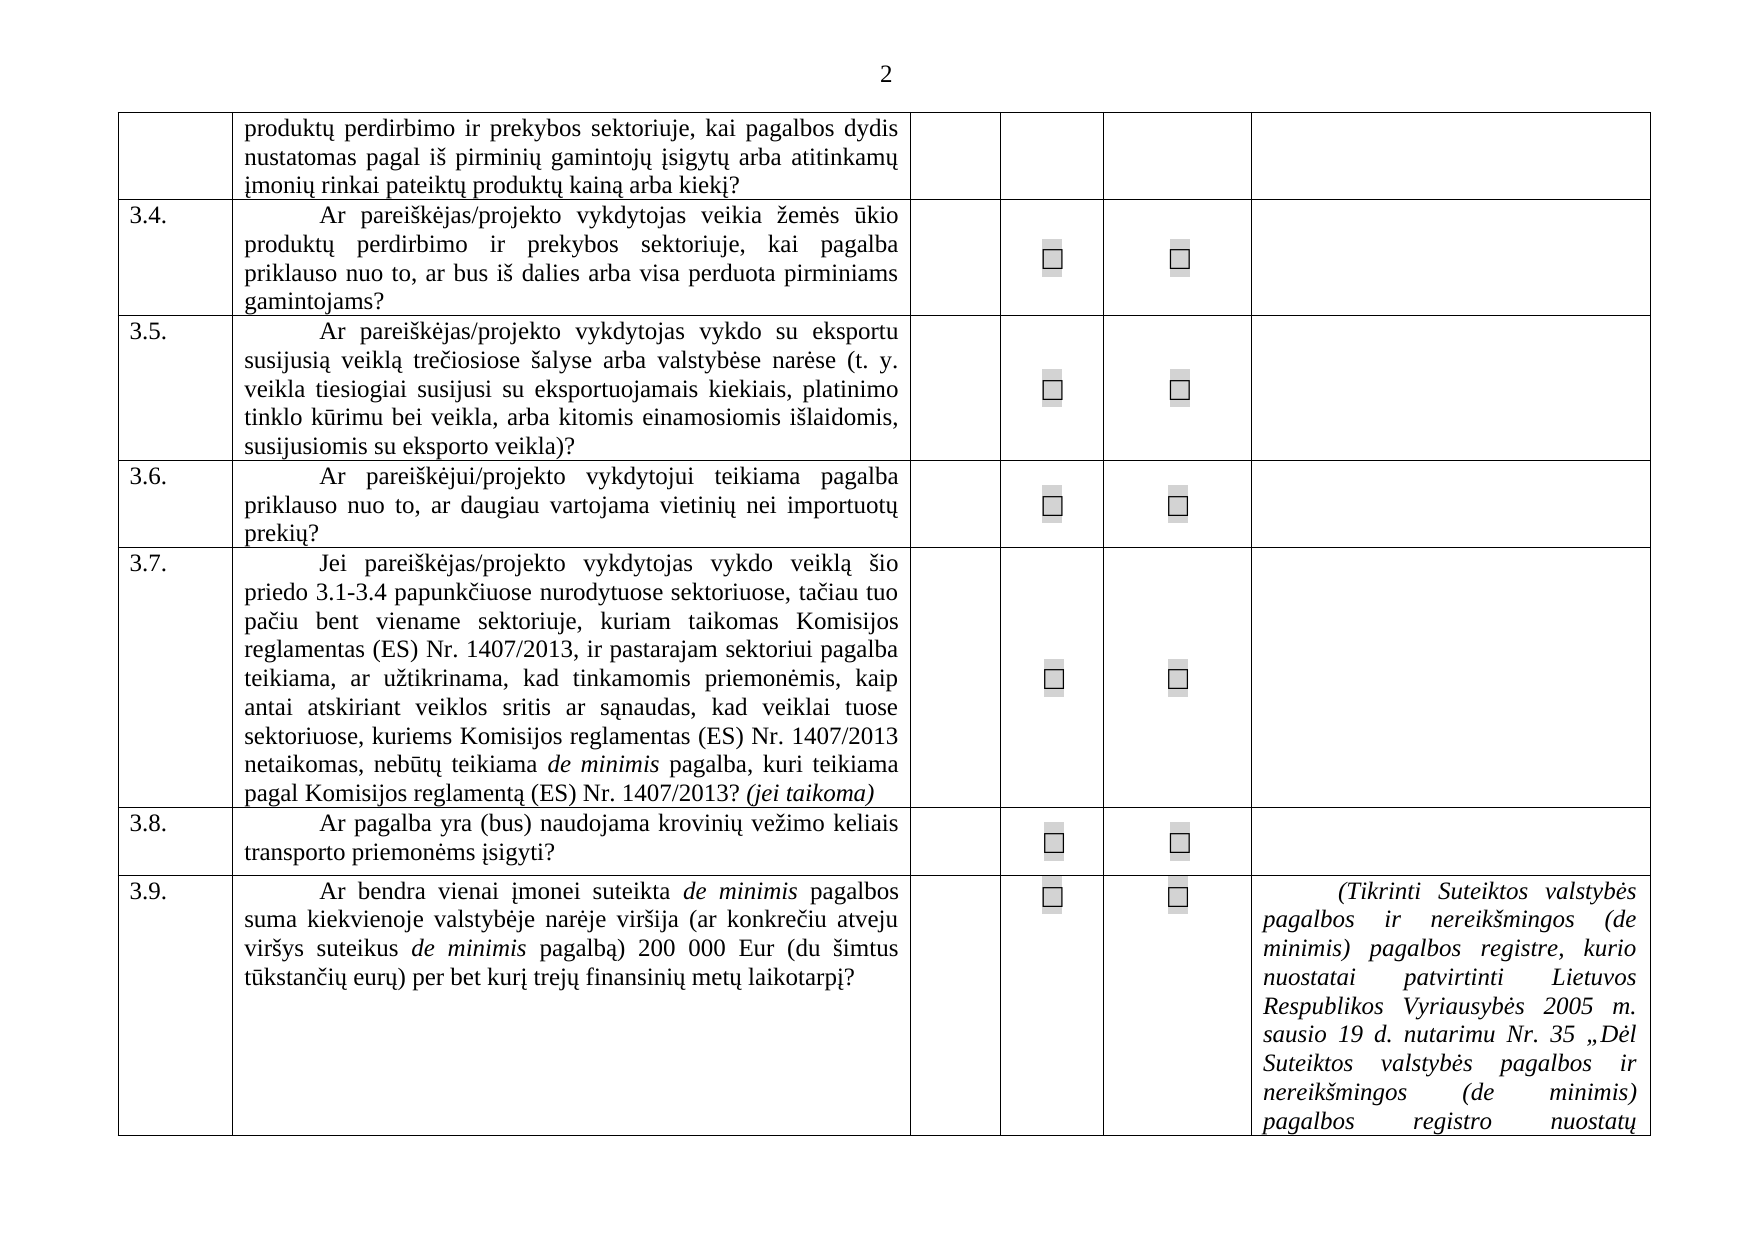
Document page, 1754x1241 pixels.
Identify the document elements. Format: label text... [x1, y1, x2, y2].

table_cell □ [1001, 200, 1103, 315]
table_cell □ [1104, 461, 1251, 547]
table_cell [911, 808, 1000, 875]
table_cell [911, 876, 1000, 1134]
table_cell [1104, 113, 1251, 199]
table_cell [1252, 548, 1650, 807]
table_cell □ [1104, 876, 1251, 1134]
table_cell [911, 461, 1000, 547]
table_cell Ar pareiškėjui/projekto vykdytojui teikiama pagalba priklauso nuo to, ar daugiau vartojama vietinių nei importuotų prekių? [233, 461, 910, 547]
table_cell □ [1104, 808, 1251, 875]
table_cell Ar pareiškėjas/projekto vykdytojas veikia žemės ūkio produktų perdirbimo ir prekybos sektoriuje, kai pagalba priklauso nuo to, ar bus iš dalies arba visa perduota pirminiams gamintojams? [233, 200, 910, 315]
table_cell 3.7. [119, 548, 232, 807]
table_cell Ar bendra vienai įmonei suteikta de minimis pagalbos suma kiekvienoje valstybėje narėje viršija (ar konkrečiu atveju viršys suteikus de minimis pagalbą) 200 000 Eur (du šimtus tūkstančių eurų) per bet kurį trejų finansinių metų laikotarpį? [233, 876, 910, 1134]
table_cell Ar pareiškėjas/projekto vykdytojas vykdo su eksportu susijusią veiklą trečiosiose šalyse arba valstybėse narėse (t. y. veikla tiesiogiai susijusi su eksportuojamais kiekiais, platinimo tinklo kūrimu bei veikla, arba kitomis einamosiomis išlaidomis, susijusiomis su eksporto veikla)? [233, 316, 910, 460]
table_cell [1252, 200, 1650, 315]
table_cell [1252, 808, 1650, 875]
table_cell [911, 200, 1000, 315]
table_cell □ [1104, 316, 1251, 460]
table_cell □ [1001, 316, 1103, 460]
table_cell [1252, 461, 1650, 547]
table_cell [911, 548, 1000, 807]
table_cell 3.8. [119, 808, 232, 875]
table_cell □ [1104, 200, 1251, 315]
table_cell 3.4. [119, 200, 232, 315]
table_cell 3.6. [119, 461, 232, 547]
table_cell Ar pagalba yra (bus) naudojama krovinių vežimo keliais transporto priemonėms įsigyti? [233, 808, 910, 875]
table_cell [119, 113, 232, 199]
table_cell [1252, 113, 1650, 199]
table_cell Jei pareiškėjas/projekto vykdytojas vykdo veiklą šio priedo 3.1-3.4 papunkčiuose nurodytuose sektoriuose, tačiau tuo pačiu bent viename sektoriuje, kuriam taikomas Komisijos reglamentas (ES) Nr. 1407/2013, ir pastarajam sektoriui pagalba teikiama, ar užtikrinama, kad tinkamomis priemonėmis, kaip antai atskiriant veiklos sritis ar sąnaudas, kad veiklai tuose sektoriuose, kuriems Komisijos reglamentas (ES) Nr. 1407/2013 netaikomas, nebūtų teikiama de minimis pagalba, kuri teikiama pagal Komisijos reglamentą (ES) Nr. 1407/2013? (jei taikoma) [233, 548, 910, 807]
table_cell [1252, 316, 1650, 460]
table_cell □ [1001, 808, 1103, 875]
table_cell [911, 113, 1000, 199]
table_cell 3.9. [119, 876, 232, 1134]
table_cell □ [1001, 548, 1103, 807]
table_cell □ [1001, 876, 1103, 1134]
table_cell [1001, 113, 1103, 199]
table_cell [911, 316, 1000, 460]
table_cell □ [1001, 461, 1103, 547]
table_cell produktų perdirbimo ir prekybos sektoriuje, kai pagalbos dydis nustatomas pagal iš pirminių gamintojų įsigytų arba atitinkamų įmonių rinkai pateiktų produktų kainą arba kiekį? [233, 113, 910, 199]
table_cell 3.5. [119, 316, 232, 460]
table_cell □ [1104, 548, 1251, 807]
table_cell (Tikrinti Suteiktos valstybės pagalbos ir nereikšmingos (de minimis) pagalbos registre, kurio nuostatai patvirtinti Lietuvos Respublikos Vyriausybės 2005 m. sausio 19 d. nutarimu Nr. 35 „Dėl Suteiktos valstybės pagalbos ir nereikšmingos (de minimis) pagalbos registro nuostatų [1252, 876, 1650, 1134]
